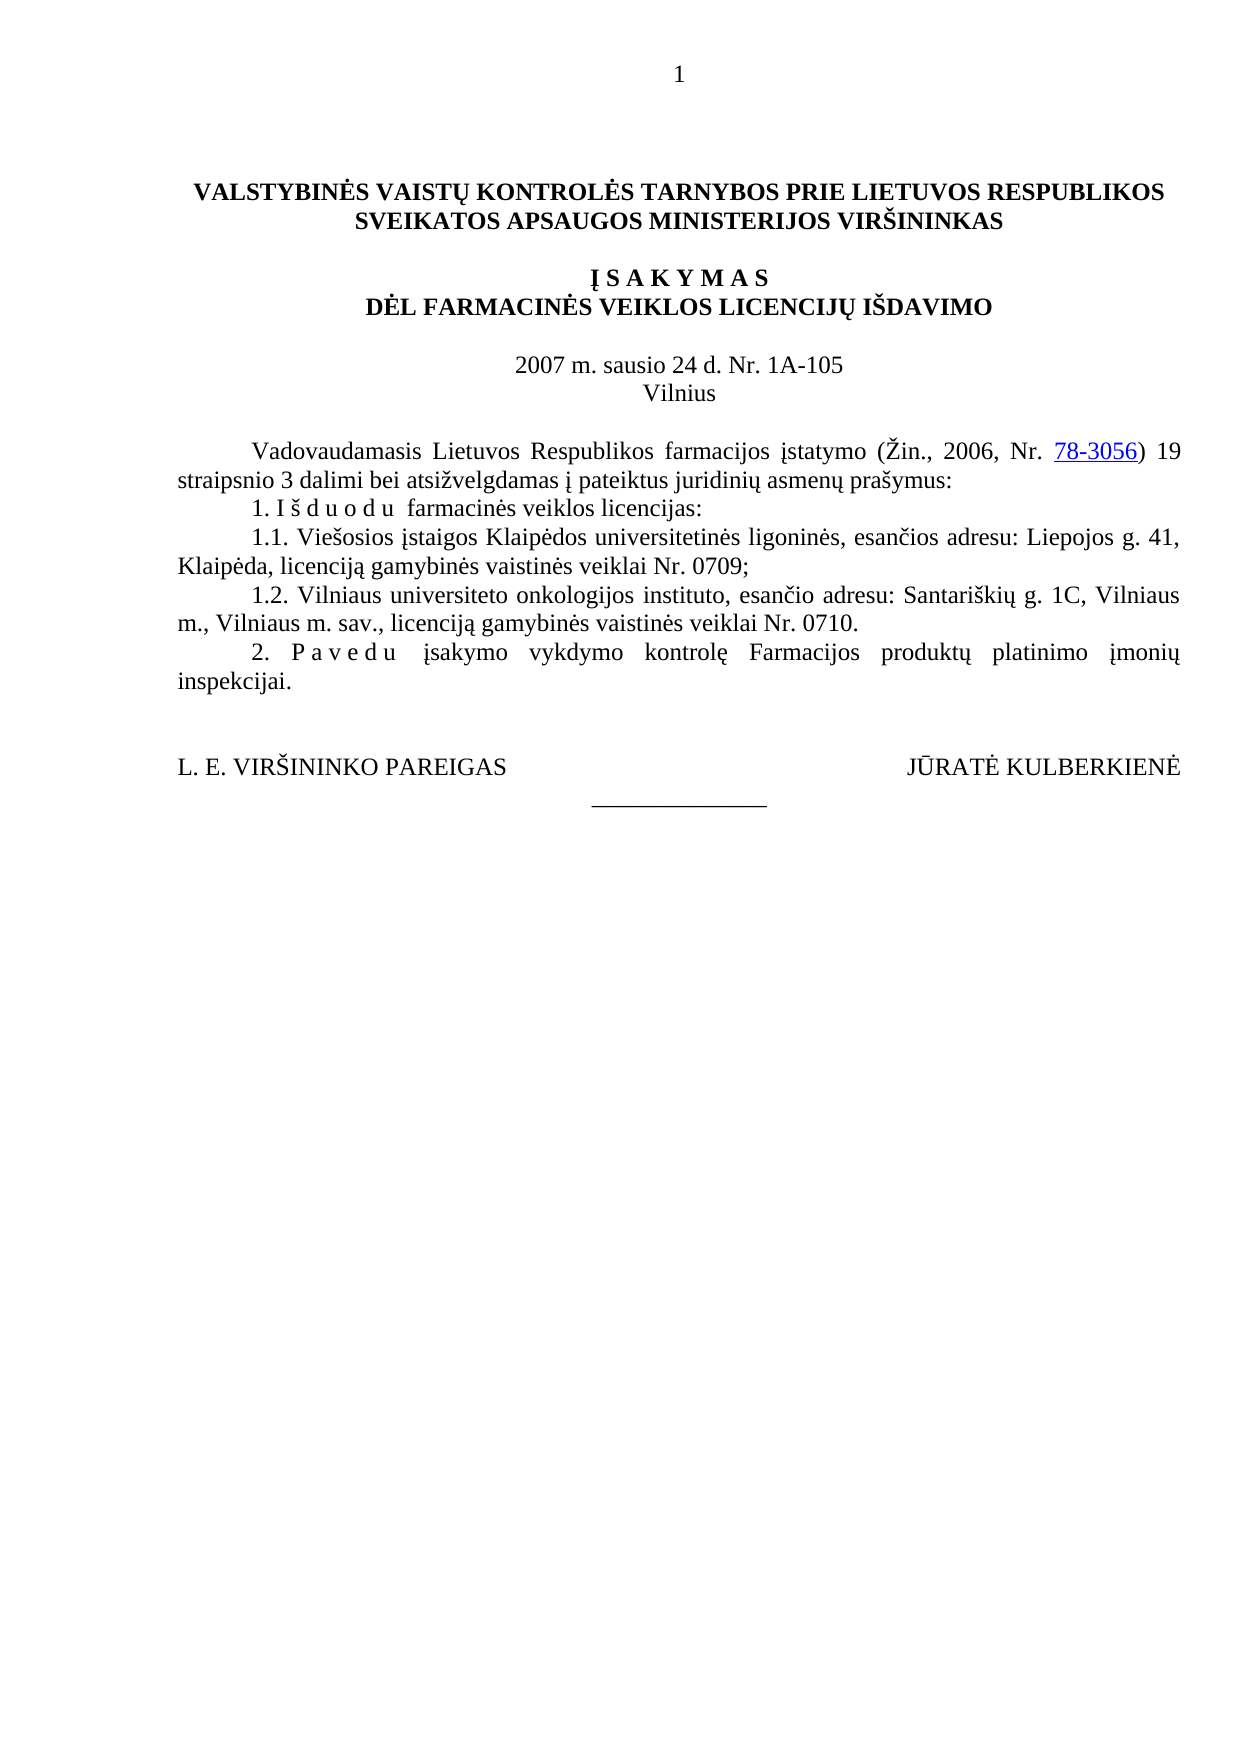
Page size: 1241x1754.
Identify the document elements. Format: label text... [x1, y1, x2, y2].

text 2. Pavedu įsakymo vykdymo kontrolę Farmacijos produktų platinimo įmonių inspekcijai. [177, 637, 1181, 695]
text L. E. VIRŠININKO PAREIGAS JŪRATĖ KULBERKIENĖ [177, 752, 1181, 781]
text 1. Išduodu farmacinės veiklos licencijas: [177, 493, 1181, 522]
text 1.1. Viešosios įstaigos Klaipėdos universitetinės ligoninės, esančios adresu: Liepojos g. 41, Klaipėda, licenciją gamybinės vaistinės veiklai Nr. 0709; [177, 522, 1181, 580]
text 1.2. Vilniaus universiteto onkologijos instituto, esančio adresu: Santariškių g. 1C, Vilniaus m., Vilniaus m. sav., licenciją gamybinės vaistinės veiklai Nr. 0710. [177, 580, 1181, 637]
text Į S A K Y M A S [177, 263, 1181, 292]
text 2007 m. sausio 24 d. Nr. 1A-105 [177, 350, 1181, 378]
text ______________ [177, 781, 1181, 810]
text Vadovaudamasis Lietuvos Respublikos farmacijos įstatymo (Žin., 2006, Nr. 78-3056) 19 straipsnio 3 dalimi bei atsižvelgdamas į pateiktus juridinių asmenų prašymus: [177, 436, 1181, 493]
text Vilnius [177, 378, 1181, 407]
text DĖL FARMACINĖS VEIKLOS LICENCIJŲ IŠDAVIMO [177, 292, 1181, 321]
text VALSTYBINĖS VAISTŲ KONTROLĖS TARNYBOS PRIE LIETUVOS RESPUBLIKOS SVEIKATOS APSAUGOS MINISTERIJOS VIRŠININKAS [177, 177, 1181, 235]
